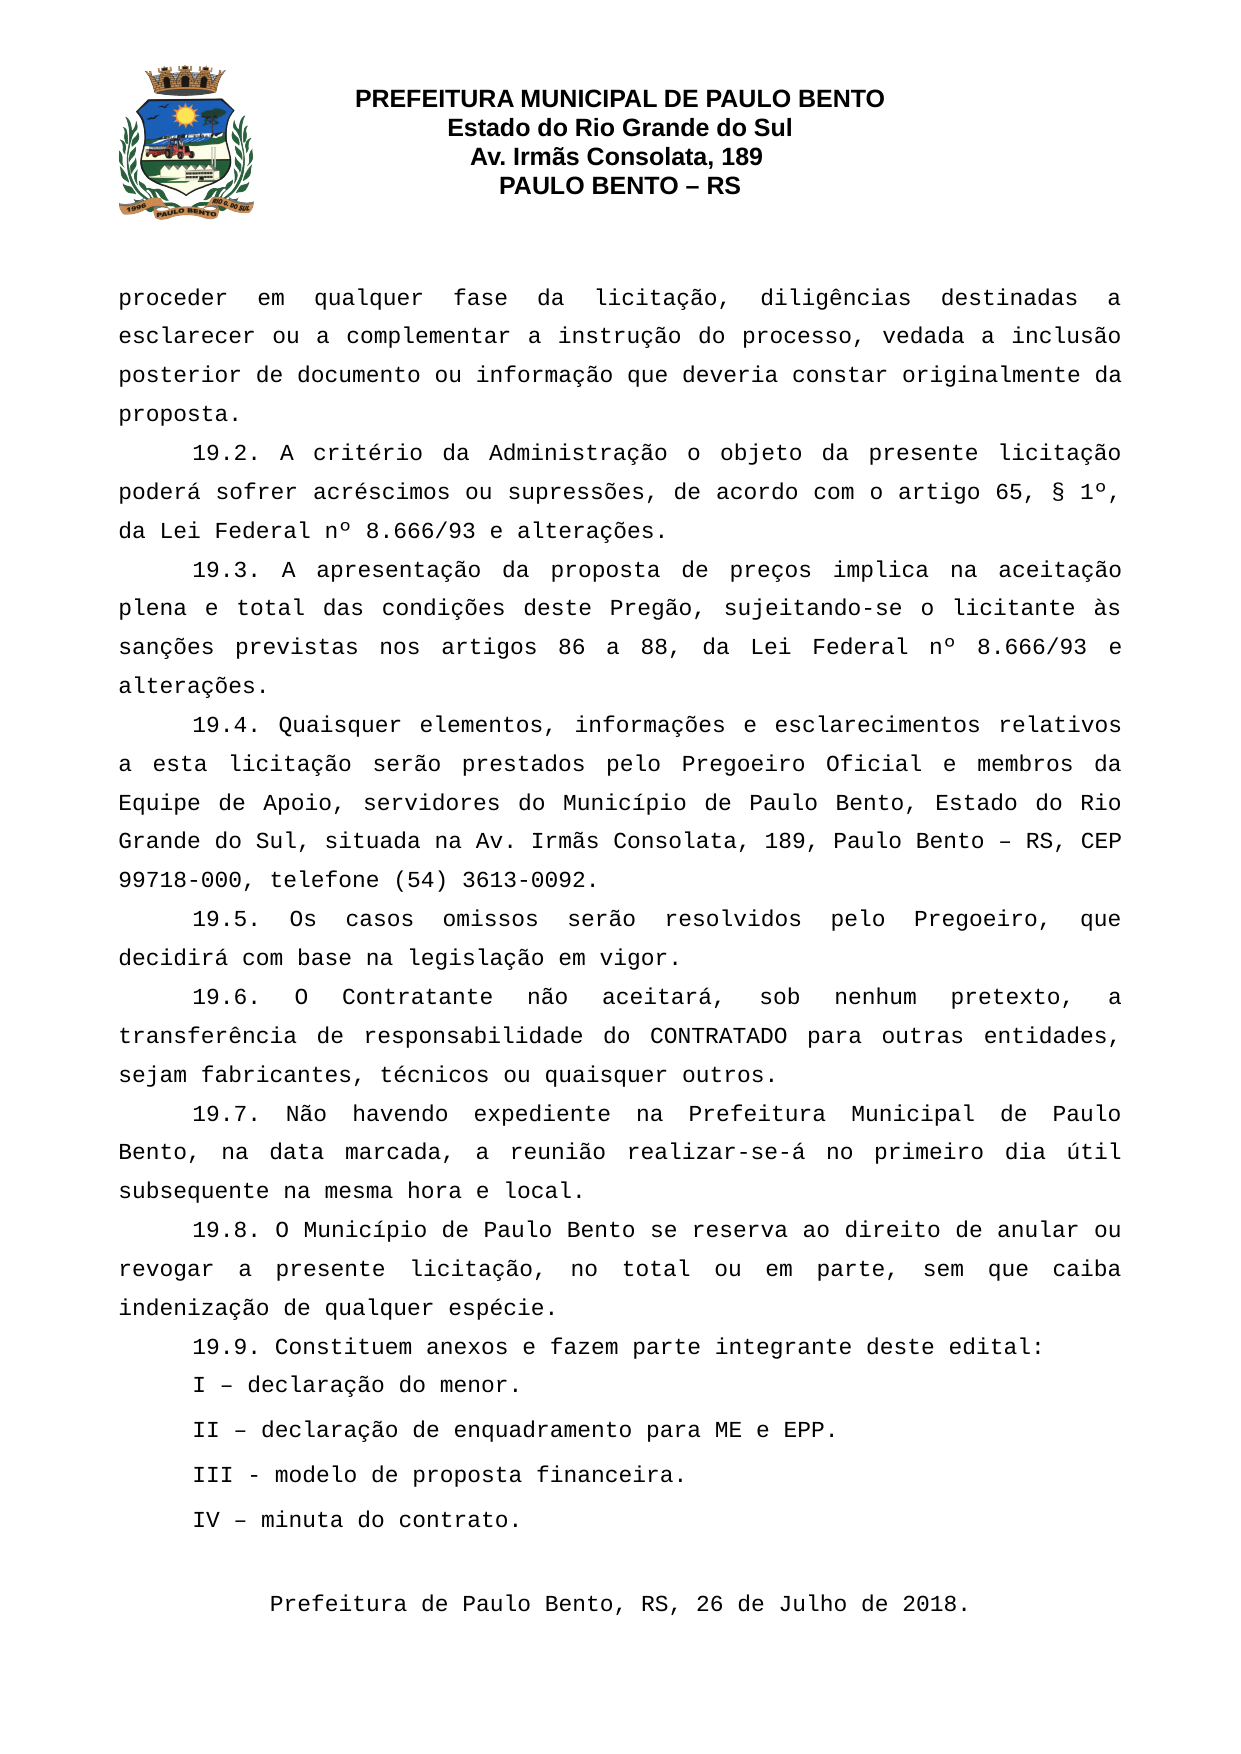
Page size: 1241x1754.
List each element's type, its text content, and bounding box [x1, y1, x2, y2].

text 19.3. A apresentação da proposta de preços implica na aceitação plena e total das condições deste Pregão, sujeitando-se o licitante às sanções previstas nos artigos 86 a 88, da Lei Federal nº 8.666/93 e alterações. [118, 558, 1122, 700]
text I – declaração do menor. [118, 1374, 1122, 1400]
text 19.4. Quaisquer elementos, informações e esclarecimentos relativos a esta licitação serão prestados pelo Pregoeiro Oficial e membros da Equipe de Apoio, servidores do Município de Paulo Bento, Estado do Rio Grande do Sul, situada na Av. Irmãs Consolata, 189, Paulo Bento – RS, CEP 99718-000, telefone (54) 3613-0092. [118, 713, 1122, 895]
text 19.6. O Contratante não aceitará, sob nenhum pretexto, a transferência de responsabilidade do CONTRATADO para outras entidades, sejam fabricantes, técnicos ou quaisquer outros. [118, 985, 1122, 1089]
text IV – minuta do contrato. [118, 1508, 1122, 1534]
text 19.2. A critério da Administração o objeto da presente licitação poderá sofrer acréscimos ou supressões, de acordo com o artigo 65, § 1º, da Lei Federal nº 8.666/93 e alterações. [118, 441, 1122, 545]
text 19.5. Os casos omissos serão resolvidos pelo Pregoeiro, que decidirá com base na legislação em vigor. [118, 908, 1122, 972]
text III - modelo de proposta financeira. [118, 1463, 1122, 1489]
text II – declaração de enquadramento para ME e EPP. [118, 1419, 1122, 1444]
picture [118, 65, 254, 220]
text 19.7. Não havendo expediente na Prefeitura Municipal de Paulo Bento, na data marcada, a reunião realizar-se-á no primeiro dia útil subsequente na mesma hora e local. [118, 1102, 1122, 1206]
text proceder em qualquer fase da licitação, diligências destinadas a esclarecer ou a complementar a instrução do processo, vedada a inclusão posterior de documento ou informação que deveria constar originalmente da proposta. [118, 286, 1122, 428]
text 19.8. O Município de Paulo Bento se reserva ao direito de anular ou revogar a presente licitação, no total ou em parte, sem que caiba indenização de qualquer espécie. [118, 1218, 1122, 1322]
text 19.9. Constituem anexos e fazem parte integrante deste edital: [118, 1335, 1122, 1361]
text Prefeitura de Paulo Bento, RS, 26 de Julho de 2018. [118, 1592, 1122, 1618]
